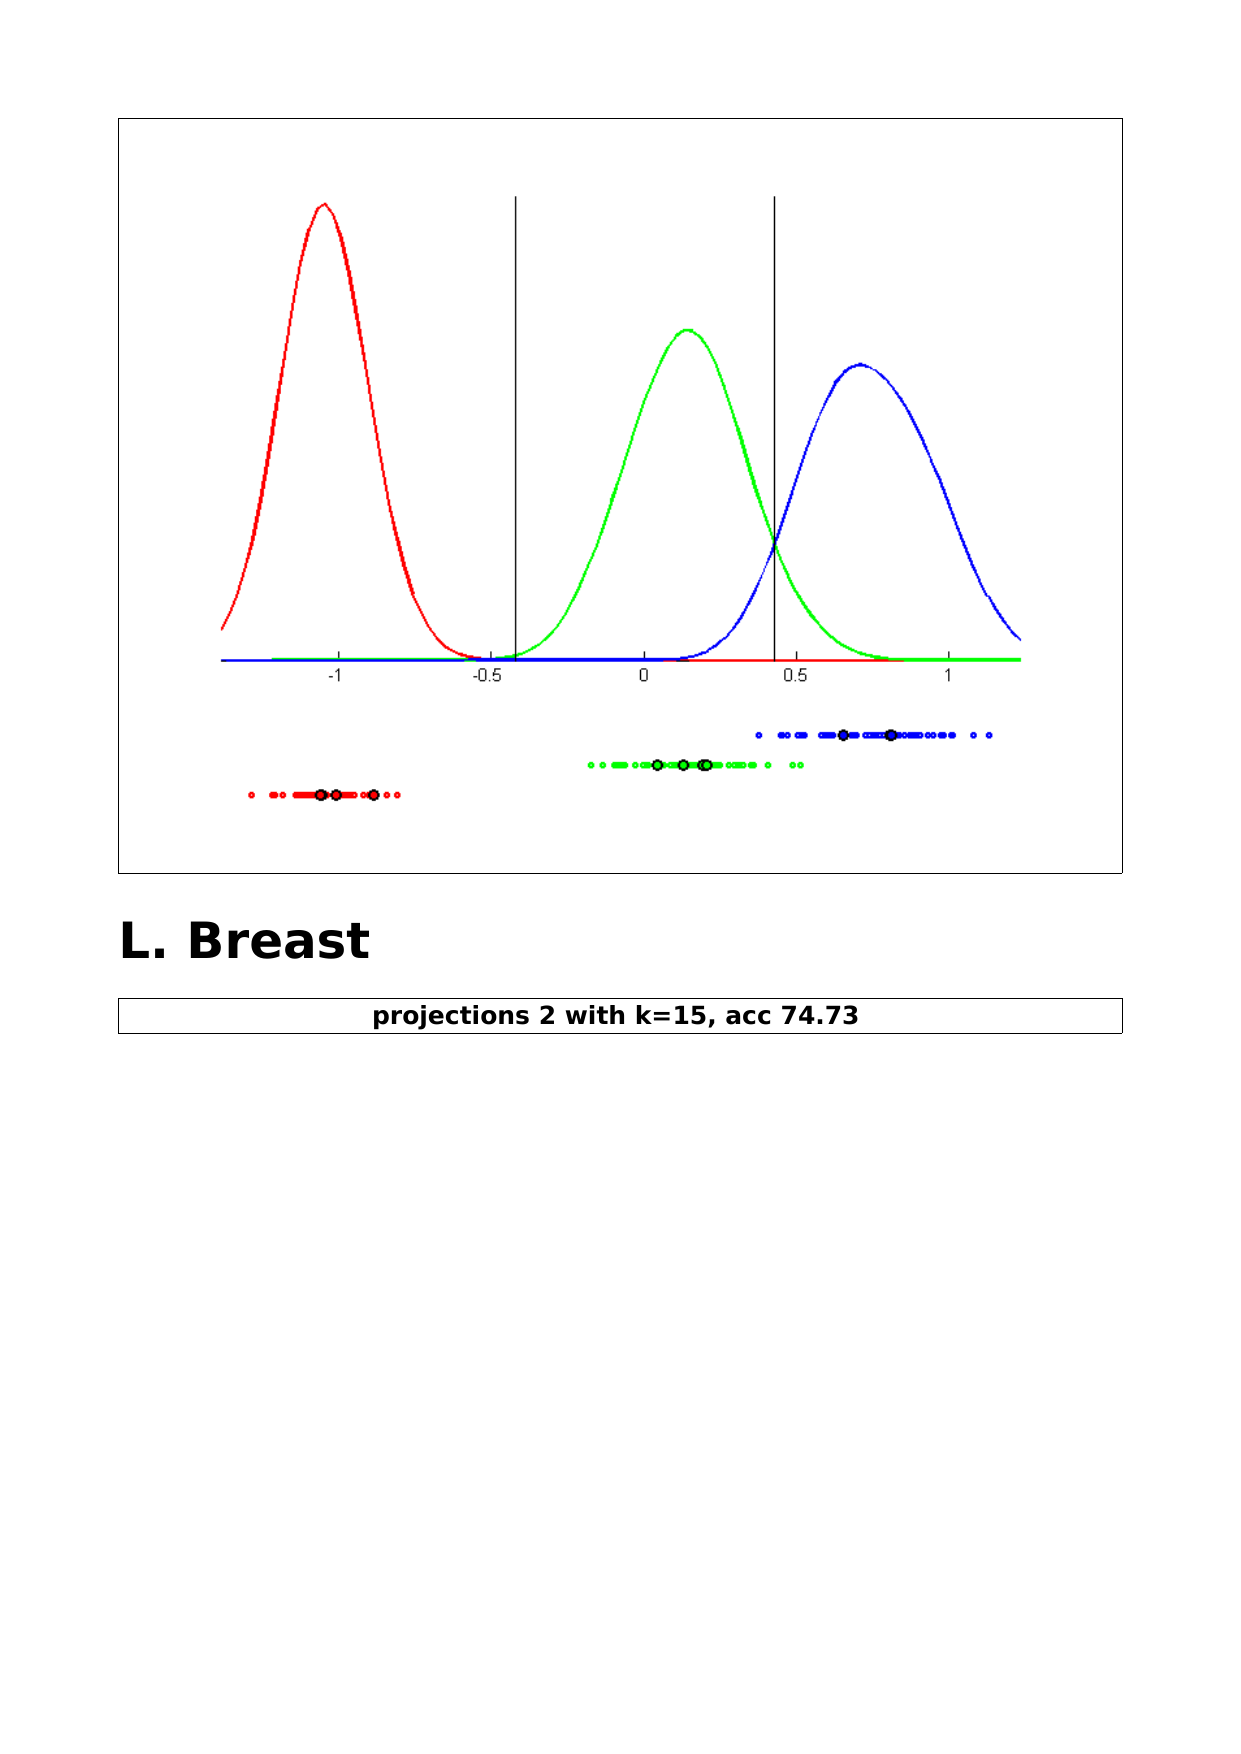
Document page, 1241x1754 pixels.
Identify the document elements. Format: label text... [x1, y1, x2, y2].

picture [121, 121, 1120, 870]
subtitle L. Breast [118, 912, 1122, 971]
table_cell [119, 119, 1122, 873]
table_header projections 2 with k=15, acc 74.73 [119, 999, 1122, 1033]
